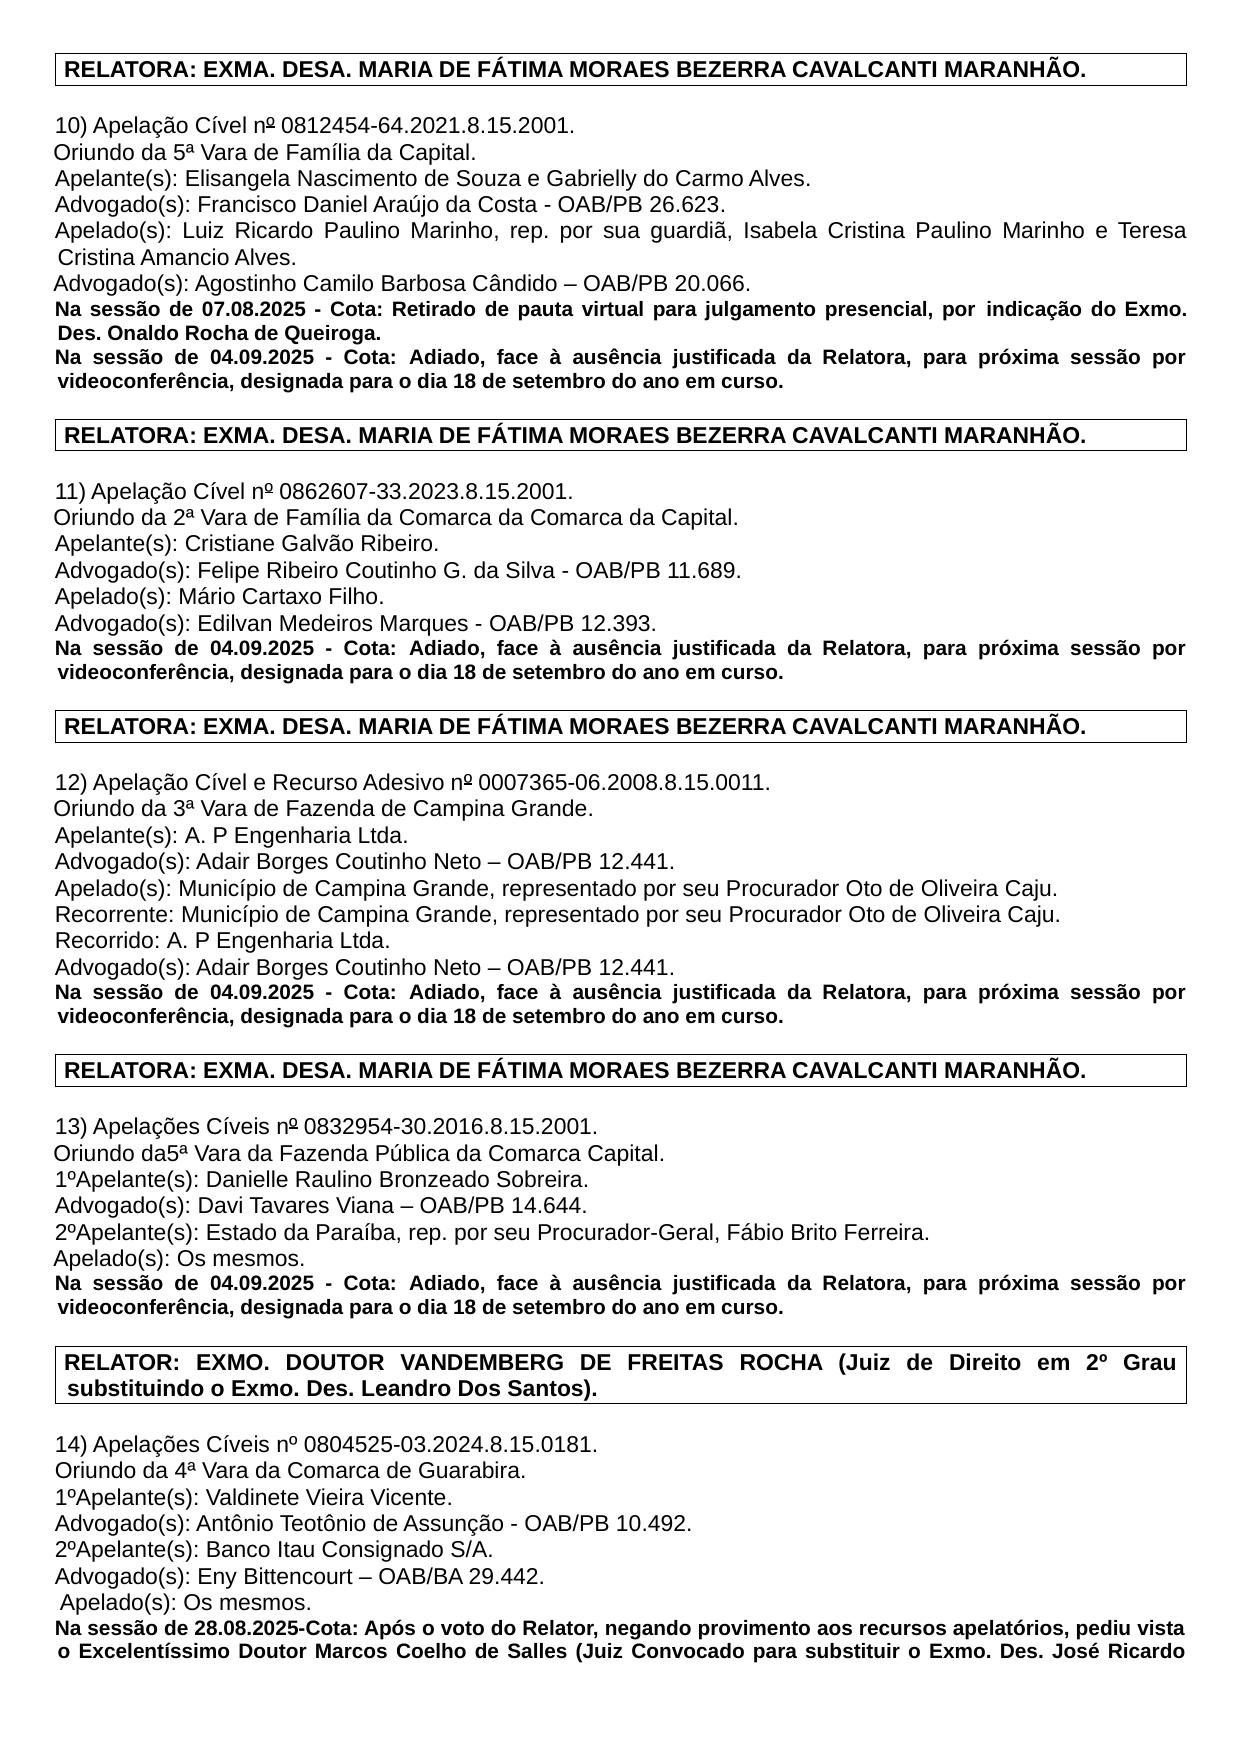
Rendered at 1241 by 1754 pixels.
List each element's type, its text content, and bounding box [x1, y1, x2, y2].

text Apelante(s): Cristiane Galvão Ribeiro. [54, 530, 1187, 557]
text Advogado(s): Eny Bittencourt – OAB/BA 29.442. [54, 1563, 1187, 1589]
text Oriundo da 5ª Vara de Família da Capital. [53, 138, 1187, 165]
text Advogado(s): Adair Borges Coutinho Neto – OAB/PB 12.441. [54, 848, 1187, 874]
text Advogado(s): Edilvan Medeiros Marques - OAB/PB 12.393. [54, 609, 1187, 636]
text Na sessão de 28.08.2025-Cota: Após o voto do Relator, negando provimento aos recursos apelatórios, pediu vista o Excelentíssimo Doutor Marcos Coelho de Salles (Juiz Convocado para substituir o Exmo. Des. José Ricardo [54, 1615, 1187, 1663]
text 2ºApelante(s): Banco Itau Consignado S/A. [54, 1536, 1187, 1563]
text RELATORA: EXMA. DESA. MARIA DE FÁTIMA MORAES BEZERRA CAVALCANTI MARANHÃO. [56, 1055, 1186, 1086]
text Apelado(s): Os mesmos. [53, 1245, 992, 1271]
text Apelado(s): Os mesmos. [54, 1589, 1187, 1615]
text 11) Apelação Cível nº 0862607-33.2023.8.15.2001. [54, 478, 1187, 504]
text Oriundo da 2ª Vara de Família da Comarca da Comarca da Capital. [53, 504, 1187, 530]
text Oriundo da5ª Vara da Fazenda Pública da Comarca Capital. [53, 1139, 1187, 1166]
text Na sessão de 04.09.2025 - Cota: Adiado, face à ausência justificada da Relatora, para próxima sessão por videoconferência, designada para o dia 18 de setembro do ano em curso. [54, 980, 1187, 1028]
text 12) Apelação Cível e Recurso Adesivo nº 0007365-06.2008.8.15.0011. [54, 769, 1187, 795]
text Recorrente: Município de Campina Grande, representado por seu Procurador Oto de Oliveira Caju. [54, 901, 1187, 927]
text RELATORA: EXMA. DESA. MARIA DE FÁTIMA MORAES BEZERRA CAVALCANTI MARANHÃO. [56, 54, 1186, 85]
text Oriundo da 3ª Vara de Fazenda de Campina Grande. [53, 795, 1187, 822]
text Advogado(s): Agostinho Camilo Barbosa Cândido – OAB/PB 20.066. [53, 270, 992, 297]
text Apelante(s): Elisangela Nascimento de Souza e Gabrielly do Carmo Alves. [54, 165, 1187, 191]
text Na sessão de 04.09.2025 - Cota: Adiado, face à ausência justificada da Relatora, para próxima sessão por videoconferência, designada para o dia 18 de setembro do ano em curso. [54, 636, 1187, 684]
text Advogado(s): Felipe Ribeiro Coutinho G. da Silva - OAB/PB 11.689. [54, 557, 1187, 583]
text RELATOR: EXMO. DOUTOR VANDEMBERG DE FREITAS ROCHA (Juiz de Direito em 2º Grau substituindo o Exmo. Des. Leandro Dos Santos). [56, 1347, 1186, 1403]
text RELATORA: EXMA. DESA. MARIA DE FÁTIMA MORAES BEZERRA CAVALCANTI MARANHÃO. [56, 420, 1186, 450]
text Apelante(s): A. P Engenharia Ltda. [54, 822, 1187, 848]
text Na sessão de 07.08.2025 - Cota: Retirado de pauta virtual para julgamento presencial, por indicação do Exmo. Des. Onaldo Rocha de Queiroga. [54, 297, 1187, 344]
text Apelado(s): Mário Cartaxo Filho. [54, 583, 1187, 609]
text 10) Apelação Cível nº 0812454-64.2021.8.15.2001. [54, 112, 1187, 138]
text RELATORA: EXMA. DESA. MARIA DE FÁTIMA MORAES BEZERRA CAVALCANTI MARANHÃO. [56, 711, 1186, 742]
text Advogado(s): Davi Tavares Viana – OAB/PB 14.644. [54, 1192, 1187, 1218]
text 13) Apelações Cíveis nº 0832954-30.2016.8.15.2001. [54, 1113, 1187, 1139]
text 14) Apelações Cíveis nº 0804525-03.2024.8.15.0181. [54, 1431, 1187, 1457]
text Advogado(s): Francisco Daniel Araújo da Costa - OAB/PB 26.623. [54, 191, 1187, 217]
text 1ºApelante(s): Danielle Raulino Bronzeado Sobreira. [54, 1166, 1187, 1192]
text Recorrido: A. P Engenharia Ltda. [54, 927, 1187, 953]
text Apelado(s): Luiz Ricardo Paulino Marinho, rep. por sua guardiã, Isabela Cristina Paulino Marinho e Teresa Cristina Amancio Alves. [54, 217, 1187, 270]
text Na sessão de 04.09.2025 - Cota: Adiado, face à ausência justificada da Relatora, para próxima sessão por videoconferência, designada para o dia 18 de setembro do ano em curso. [54, 1271, 1187, 1319]
text 2ºApelante(s): Estado da Paraíba, rep. por seu Procurador-Geral, Fábio Brito Ferreira. [54, 1218, 1187, 1245]
text Advogado(s): Antônio Teotônio de Assunção - OAB/PB 10.492. [54, 1510, 1187, 1536]
text Oriundo da 4ª Vara da Comarca de Guarabira. [54, 1457, 1187, 1483]
text Advogado(s): Adair Borges Coutinho Neto – OAB/PB 12.441. [54, 953, 1187, 980]
text Na sessão de 04.09.2025 - Cota: Adiado, face à ausência justificada da Relatora, para próxima sessão por videoconferência, designada para o dia 18 de setembro do ano em curso. [54, 344, 1187, 392]
text Apelado(s): Município de Campina Grande, representado por seu Procurador Oto de Oliveira Caju. [54, 874, 1187, 901]
text 1ºApelante(s): Valdinete Vieira Vicente. [54, 1483, 1187, 1510]
